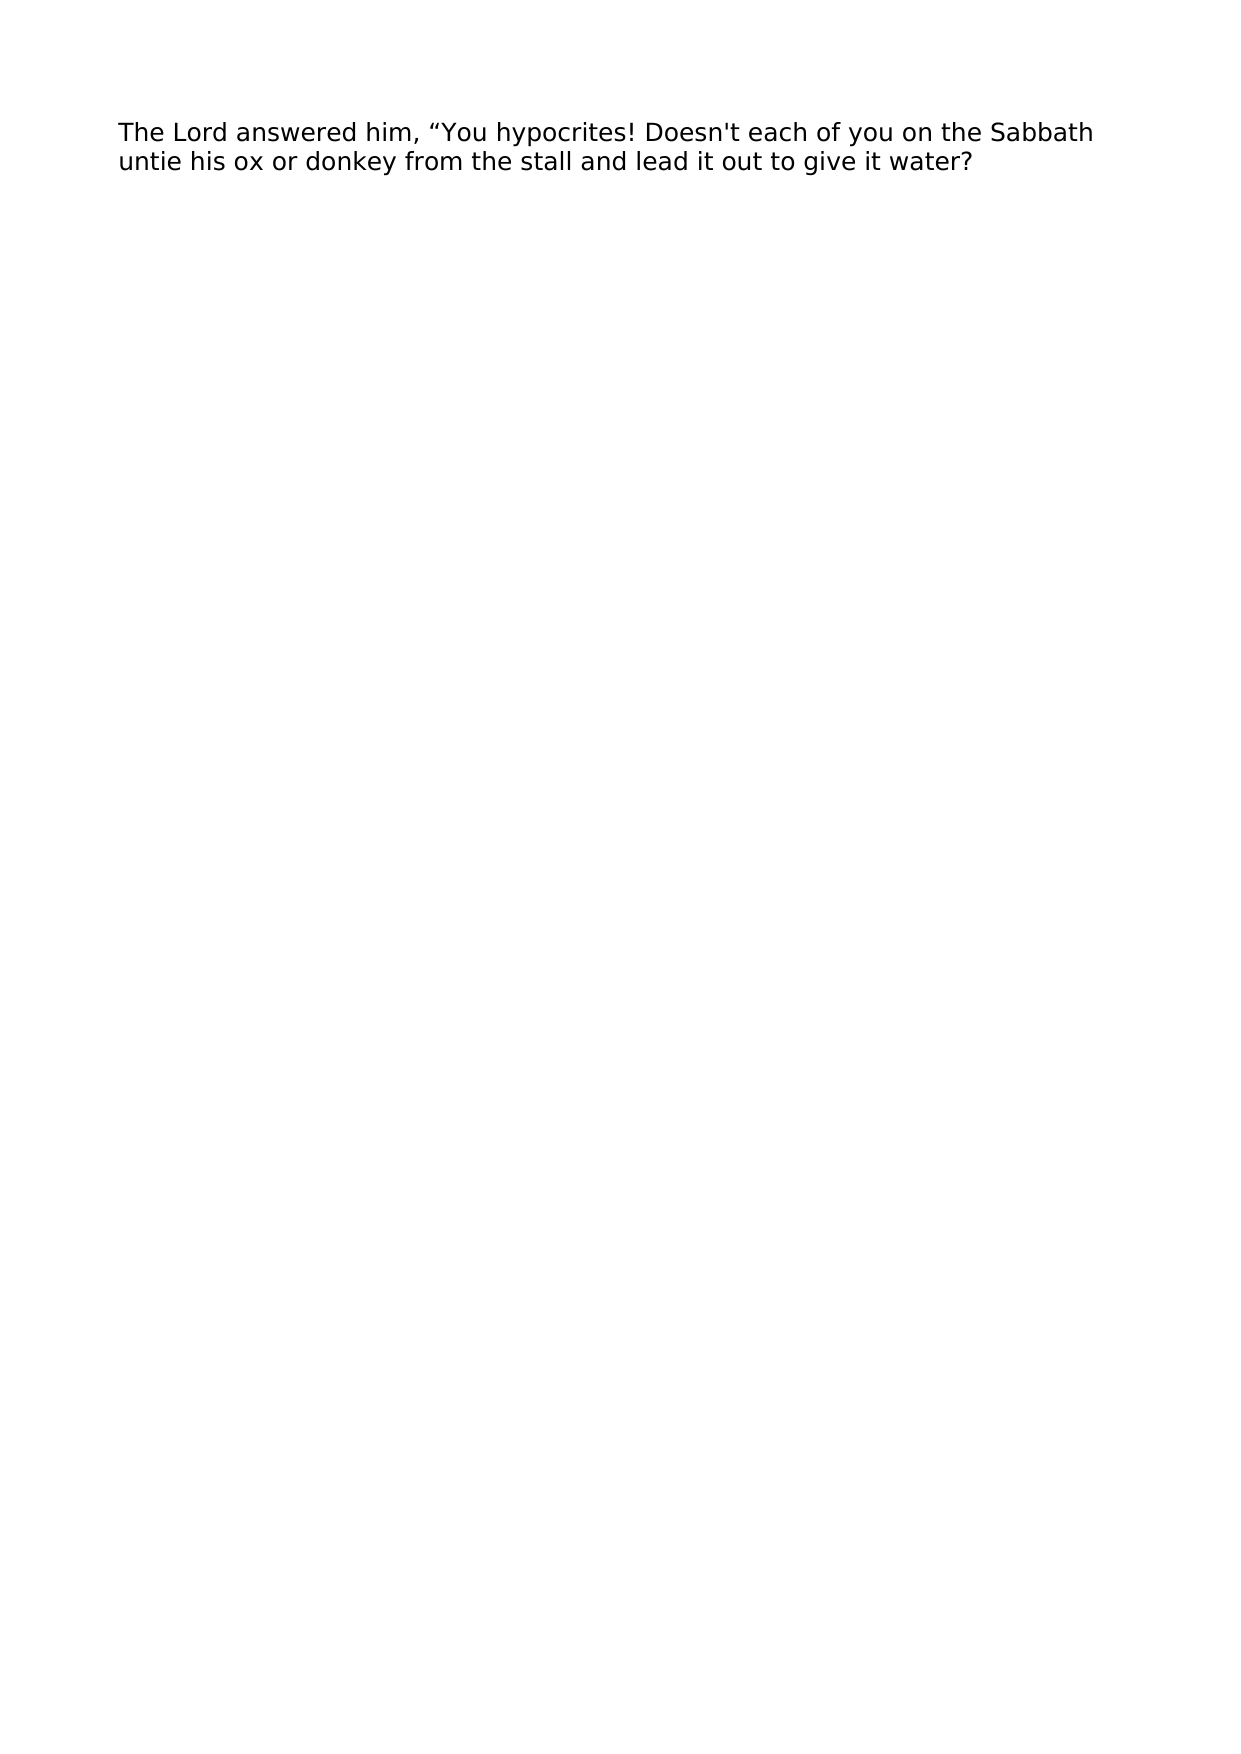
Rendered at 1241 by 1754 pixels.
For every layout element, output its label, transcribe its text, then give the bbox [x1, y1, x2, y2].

text The Lord answered him, “You hypocrites! Doesn't each of you on the Sabbath untie his ox or donkey from the stall and lead it out to give it water? [118, 118, 1122, 176]
